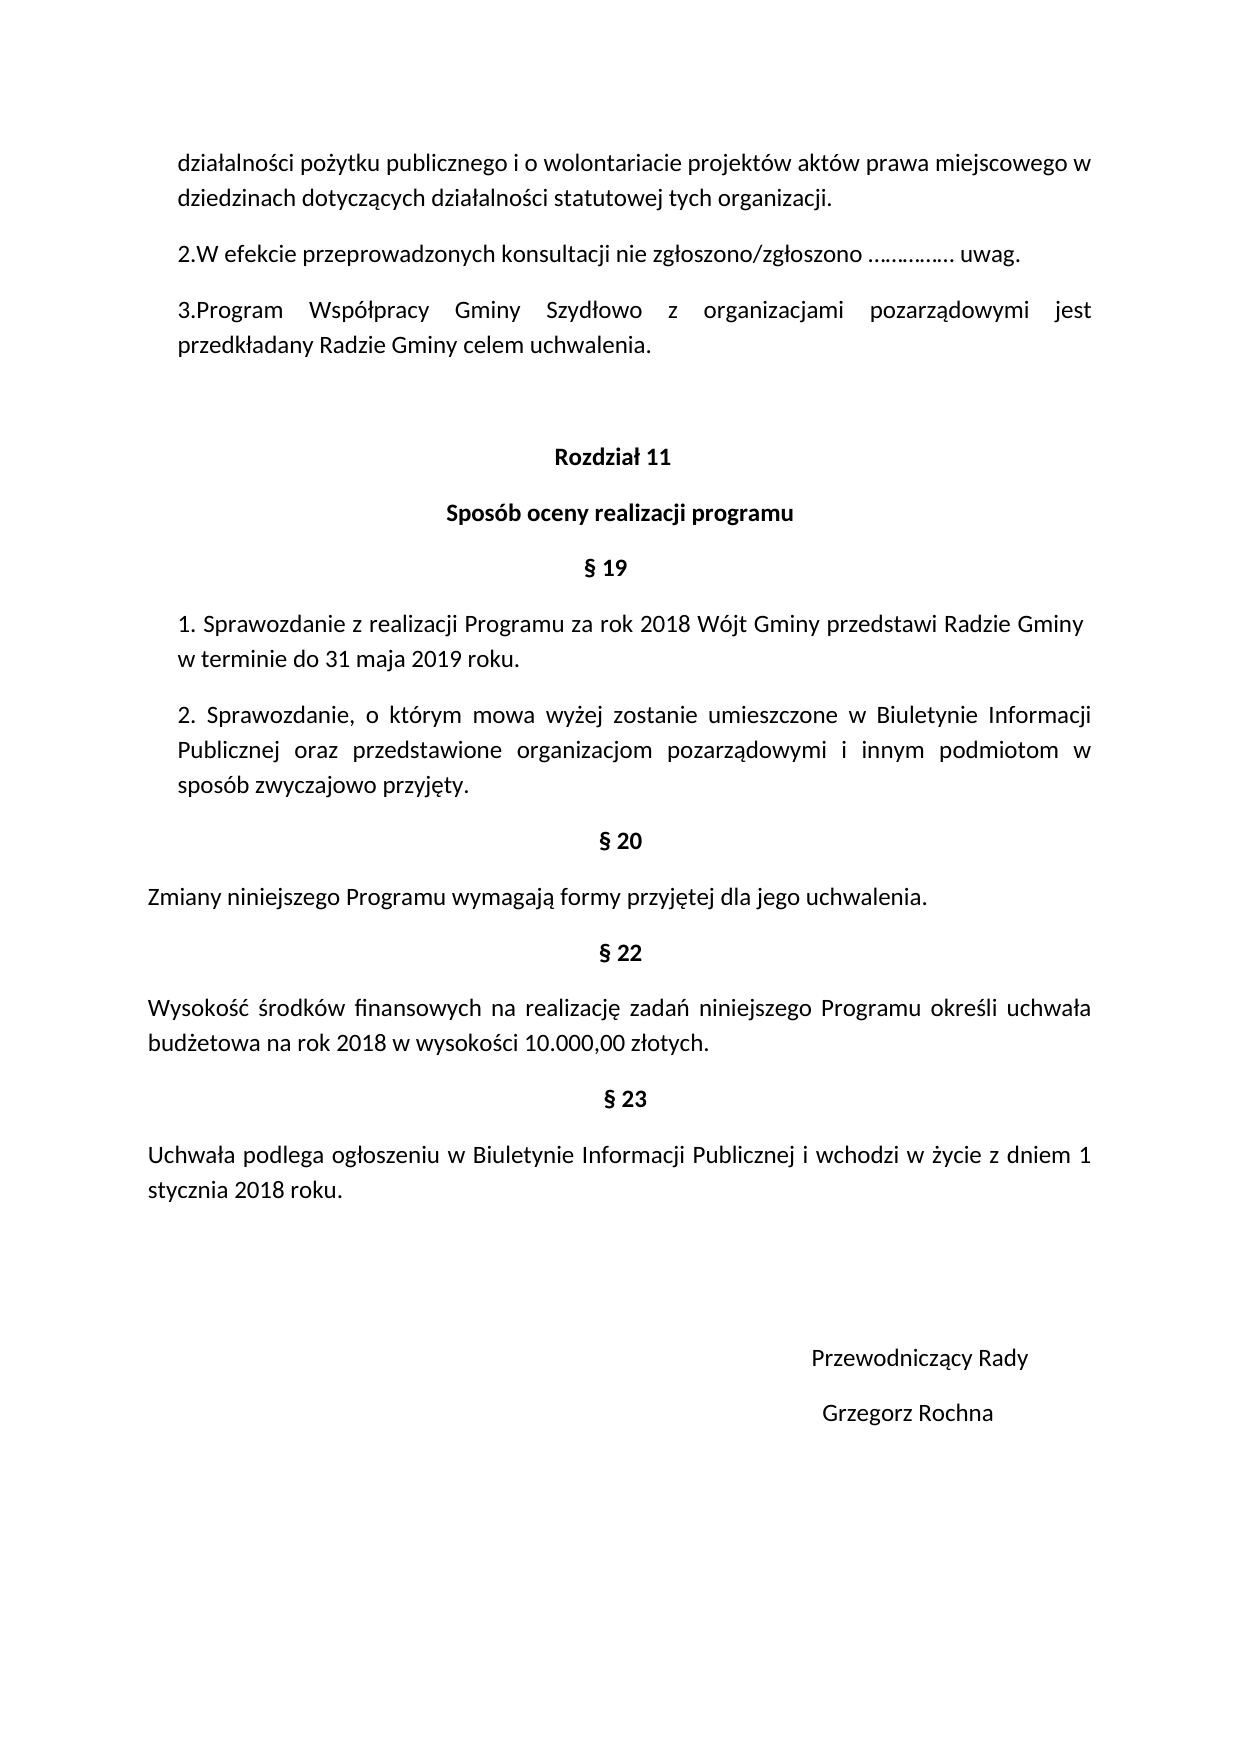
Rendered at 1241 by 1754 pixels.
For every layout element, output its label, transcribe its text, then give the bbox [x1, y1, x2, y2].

text Uchwała podlega ogłoszeniu w Biuletynie Informacji Publicznej i wchodzi w życie z dniem 1 stycznia 2018 roku. [148, 1139, 1093, 1205]
text § 19 [118, 553, 1093, 583]
text Przewodniczący Rady [148, 1342, 1093, 1372]
text Grzegorz Rochna [148, 1398, 1093, 1428]
list § 22 [103, 937, 1093, 967]
text Wysokość środków finansowych na realizację zadań niniejszego Programu określi uchwała budżetowa na rok 2018 w wysokości 10.000,00 złotych. [148, 993, 1093, 1058]
list § 23 [118, 1083, 1093, 1114]
list 2. Sprawozdanie, o którym mowa wyżej zostanie umieszczone w Biuletynie Informacji Publicznej oraz przedstawione organizacjom pozarządowymi i innym podmiotom w sposób zwyczajowo przyjęty. [177, 699, 1093, 800]
text § 20 [148, 825, 1093, 856]
text Sposób oceny realizacji programu [148, 497, 1093, 527]
text Zmiany niniejszego Programu wymagają formy przyjętej dla jego uchwalenia. [148, 881, 1093, 911]
list 2.W efekcie przeprowadzonych konsultacji nie zgłoszono/zgłoszono …………… uwag. [177, 238, 1093, 269]
text Rozdział 11 [133, 441, 1093, 471]
list 1. Sprawozdanie z realizacji Programu za rok 2018 Wójt Gminy przedstawi Radzie Gminy w terminie do 31 maja 2019 roku. [177, 608, 1093, 674]
list 3.Program Współpracy Gminy Szydłowo z organizacjami pozarządowymi jest przedkładany Radzie Gminy celem uchwalenia. [177, 294, 1093, 360]
list działalności pożytku publicznego i o wolontariacie projektów aktów prawa miejscowego w dziedzinach dotyczących działalności statutowej tych organizacji. [177, 148, 1093, 213]
